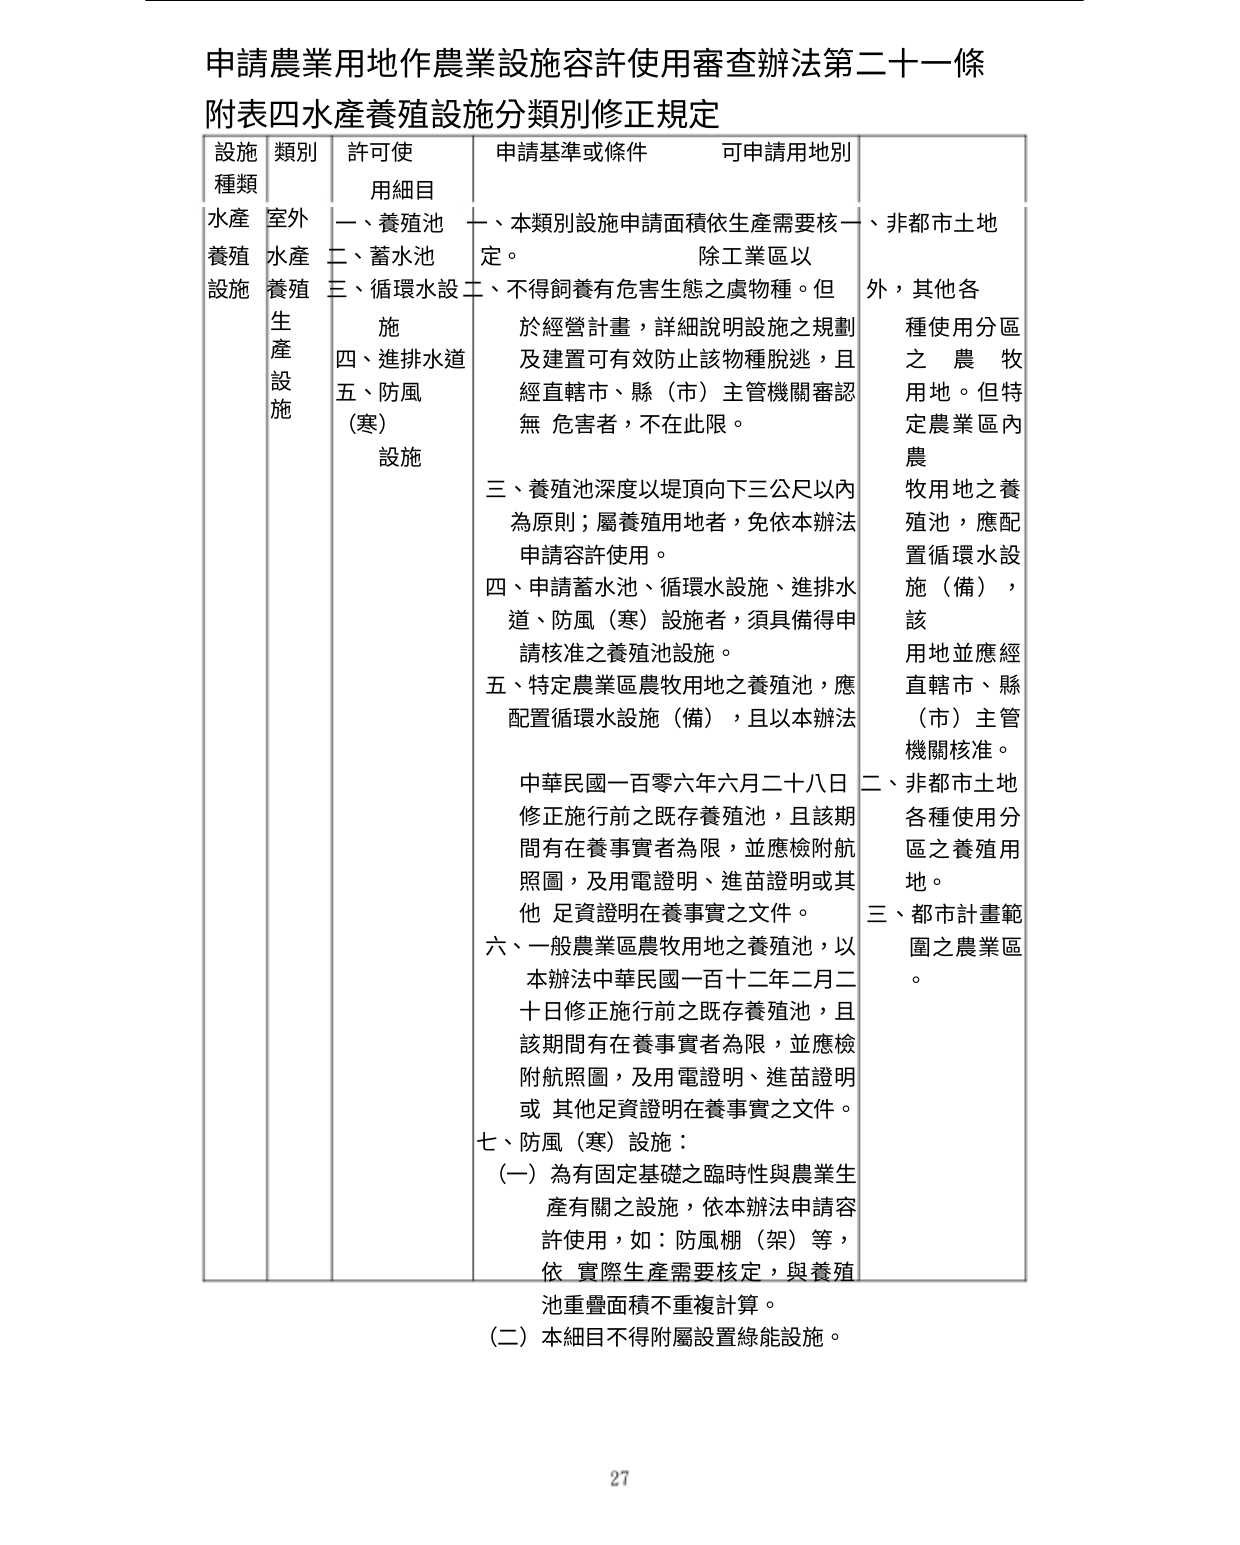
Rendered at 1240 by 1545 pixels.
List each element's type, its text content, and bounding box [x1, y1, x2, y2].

text 中華民國一百零六年六月二十八日 二、非都市土地 [1031, 769, 1187, 797]
text 設施 養殖 三、循環水設二、不得飼養有危害生態之虞物種。但 外，其他各 [1031, 275, 1187, 302]
text 用細目 [1031, 176, 1187, 203]
text 許使用，如：防風棚（架）等，依 實際生產需要核定，與養殖池重疊面積不重複計算。 [541, 1286, 856, 1320]
text 養殖 水產 二、蓄水池 定。 除工業區以 [1031, 242, 1187, 270]
text 申請農業用地作農業設施容許使用審查辦法第二十一條附表四水產養殖設施分類別修正規定 [204, 35, 986, 131]
text （二）本細目不得附屬設置綠能設施。 [476, 1324, 856, 1351]
text 一、養殖池 一、本類別設施申請面積依生產需要核一、非都市土地 [1031, 210, 1187, 237]
text 設施 類別 許可使 申請基準或條件 可申請用地別 [1031, 138, 1187, 166]
text 。 [1031, 966, 1187, 994]
